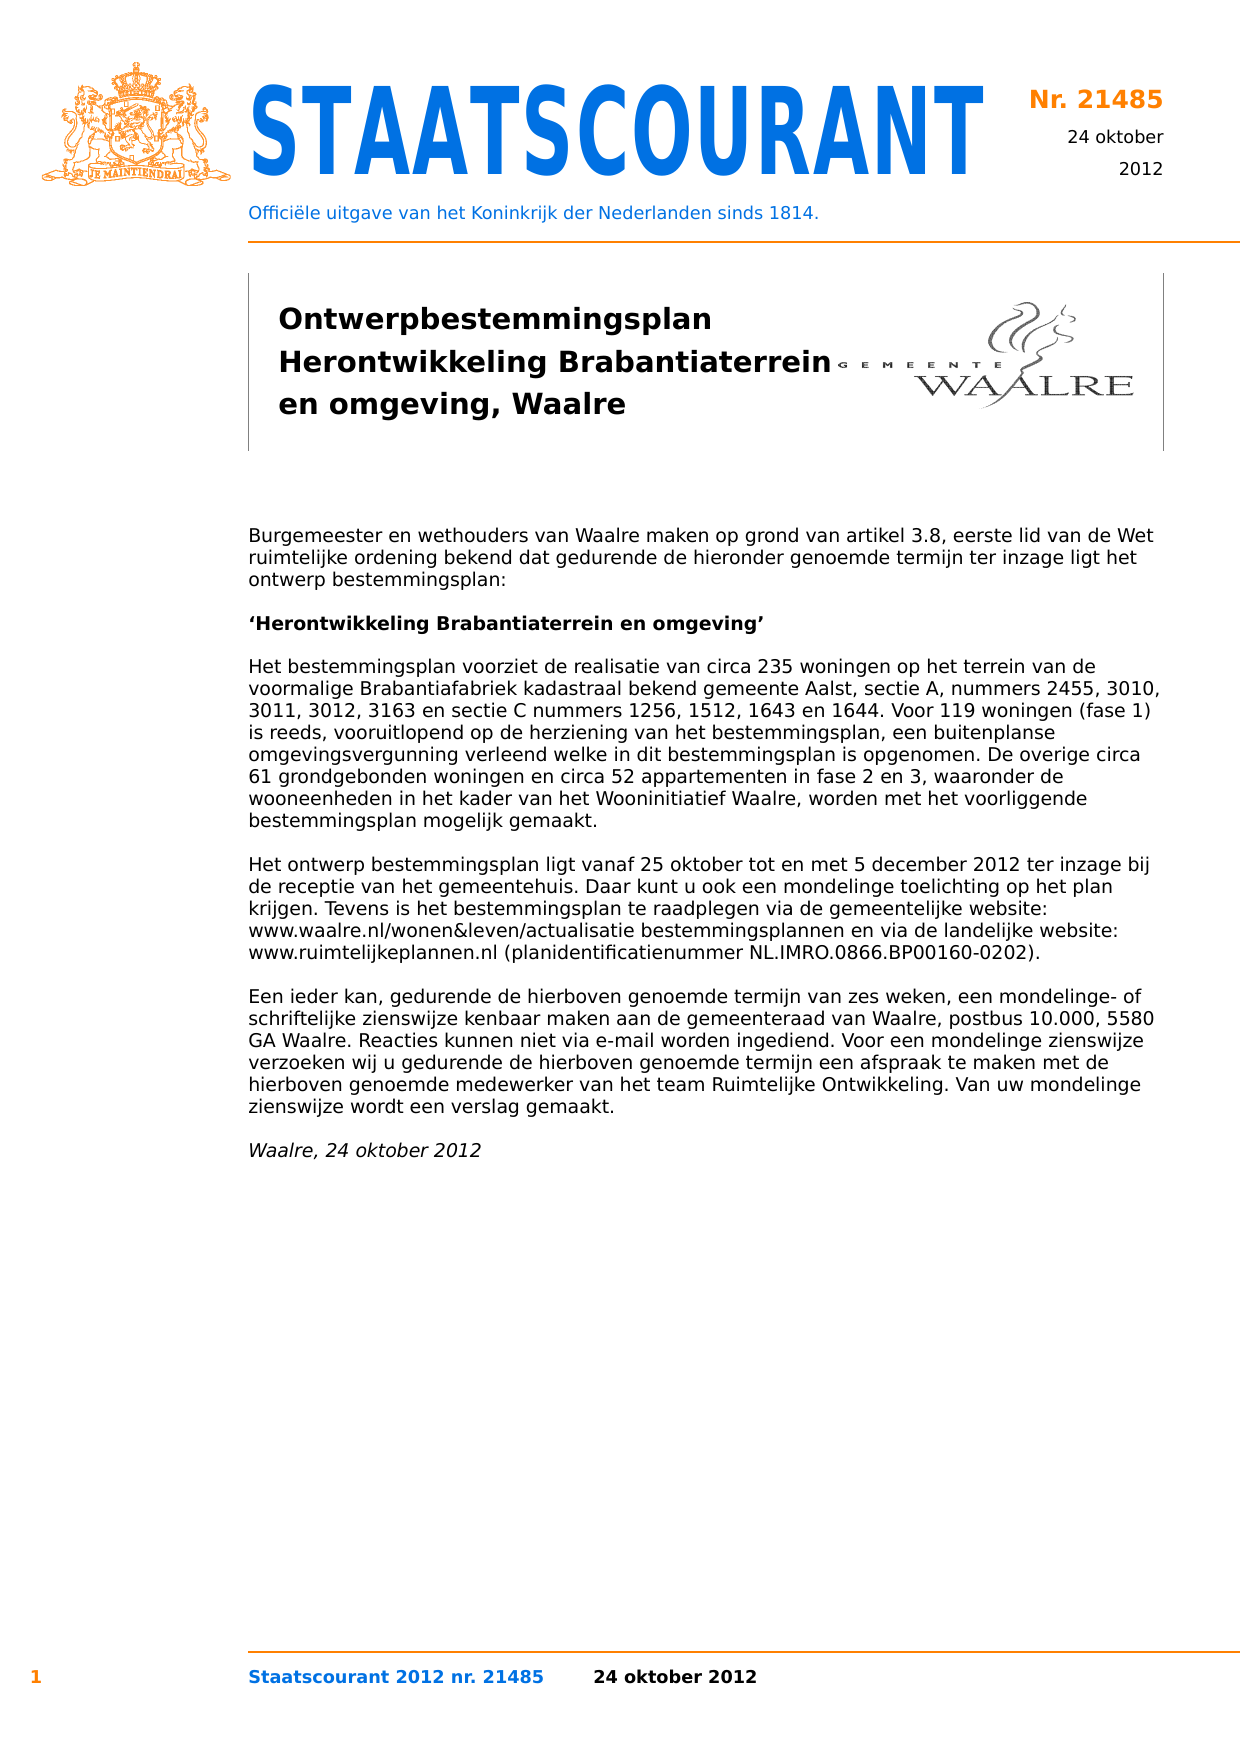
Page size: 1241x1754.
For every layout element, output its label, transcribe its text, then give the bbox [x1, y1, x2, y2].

subtitle Ontwerpbestemmingsplan Herontwikkeling Brabantiaterrein en omgeving, Waalre [249, 273, 1163, 451]
table_header STAATSCOURANT [248, 62, 998, 203]
table_cell 2012 [998, 153, 1240, 203]
table_header [25, 62, 248, 241]
text Waalre, 24 oktober 2012 [248, 1139, 1163, 1162]
text Het bestemmingsplan voorziet de realisatie van circa 235 woningen op het terrein van de voormalige Brabantiafabriek kadastraal bekend gemeente Aalst, sectie A, nummers 2455, 3010, 3011, 3012, 3163 en sectie C nummers 1256, 1512, 1643 en 1644. Voor 119 woningen (fase 1) is reeds, vooruitlopend op de herziening van het bestemmingsplan, een buitenplanse omgevingsvergunning verleend welke in dit bestemmingsplan is opgenomen. De overige circa 61 grondgebonden woningen en circa 52 appartementen in fase 2 en 3, waaronder de wooneenheden in het kader van het Wooninitiatief Waalre, worden met het voorliggende bestemmingsplan mogelijk gemaakt. [248, 656, 1163, 832]
picture [41, 62, 231, 186]
table_cell 24 oktober [998, 121, 1240, 153]
table_cell Officiële uitgave van het Koninkrijk der Nederlanden sinds 1814. [248, 203, 1240, 241]
table_header Nr. 21485 [998, 62, 1240, 121]
text Burgemeester en wethouders van Waalre maken op grond van artikel 3.8, eerste lid van de Wet ruimtelijke ordening bekend dat gedurende de hieronder genoemde termijn ter inzage ligt het ontwerp bestemmingsplan: [248, 525, 1163, 591]
text ‘Herontwikkeling Brabantiaterrein en omgeving’ [248, 612, 1163, 634]
text Een ieder kan, gedurende de hierboven genoemde termijn van zes weken, een mondelinge- of schriftelijke zienswijze kenbaar maken aan de gemeenteraad van Waalre, postbus 10.000, 5580 GA Waalre. Reacties kunnen niet via e-mail worden ingediend. Voor een mondelinge zienswijze verzoeken wij u gedurende de hierboven genoemde termijn een afspraak te maken met de hierboven genoemde medewerker van het team Ruimtelijke Ontwikkeling. Van uw mondelinge zienswijze wordt een verslag gemaakt. [248, 986, 1163, 1118]
text Het ontwerp bestemmingsplan ligt vanaf 25 oktober tot en met 5 december 2012 ter inzage bij de receptie van het gemeentehuis. Daar kunt u ook een mondelinge toelichting op het plan krijgen. Tevens is het bestemmingsplan te raadplegen via de gemeentelijke website: www.waalre.nl/wonen&leven/actualisatie bestemmingsplannen en via de landelijke website: www.ruimtelijkeplannen.nl (planidentificatienummer NL.IMRO.0866.BP00160-0202). [248, 854, 1163, 964]
picture [838, 302, 1134, 409]
